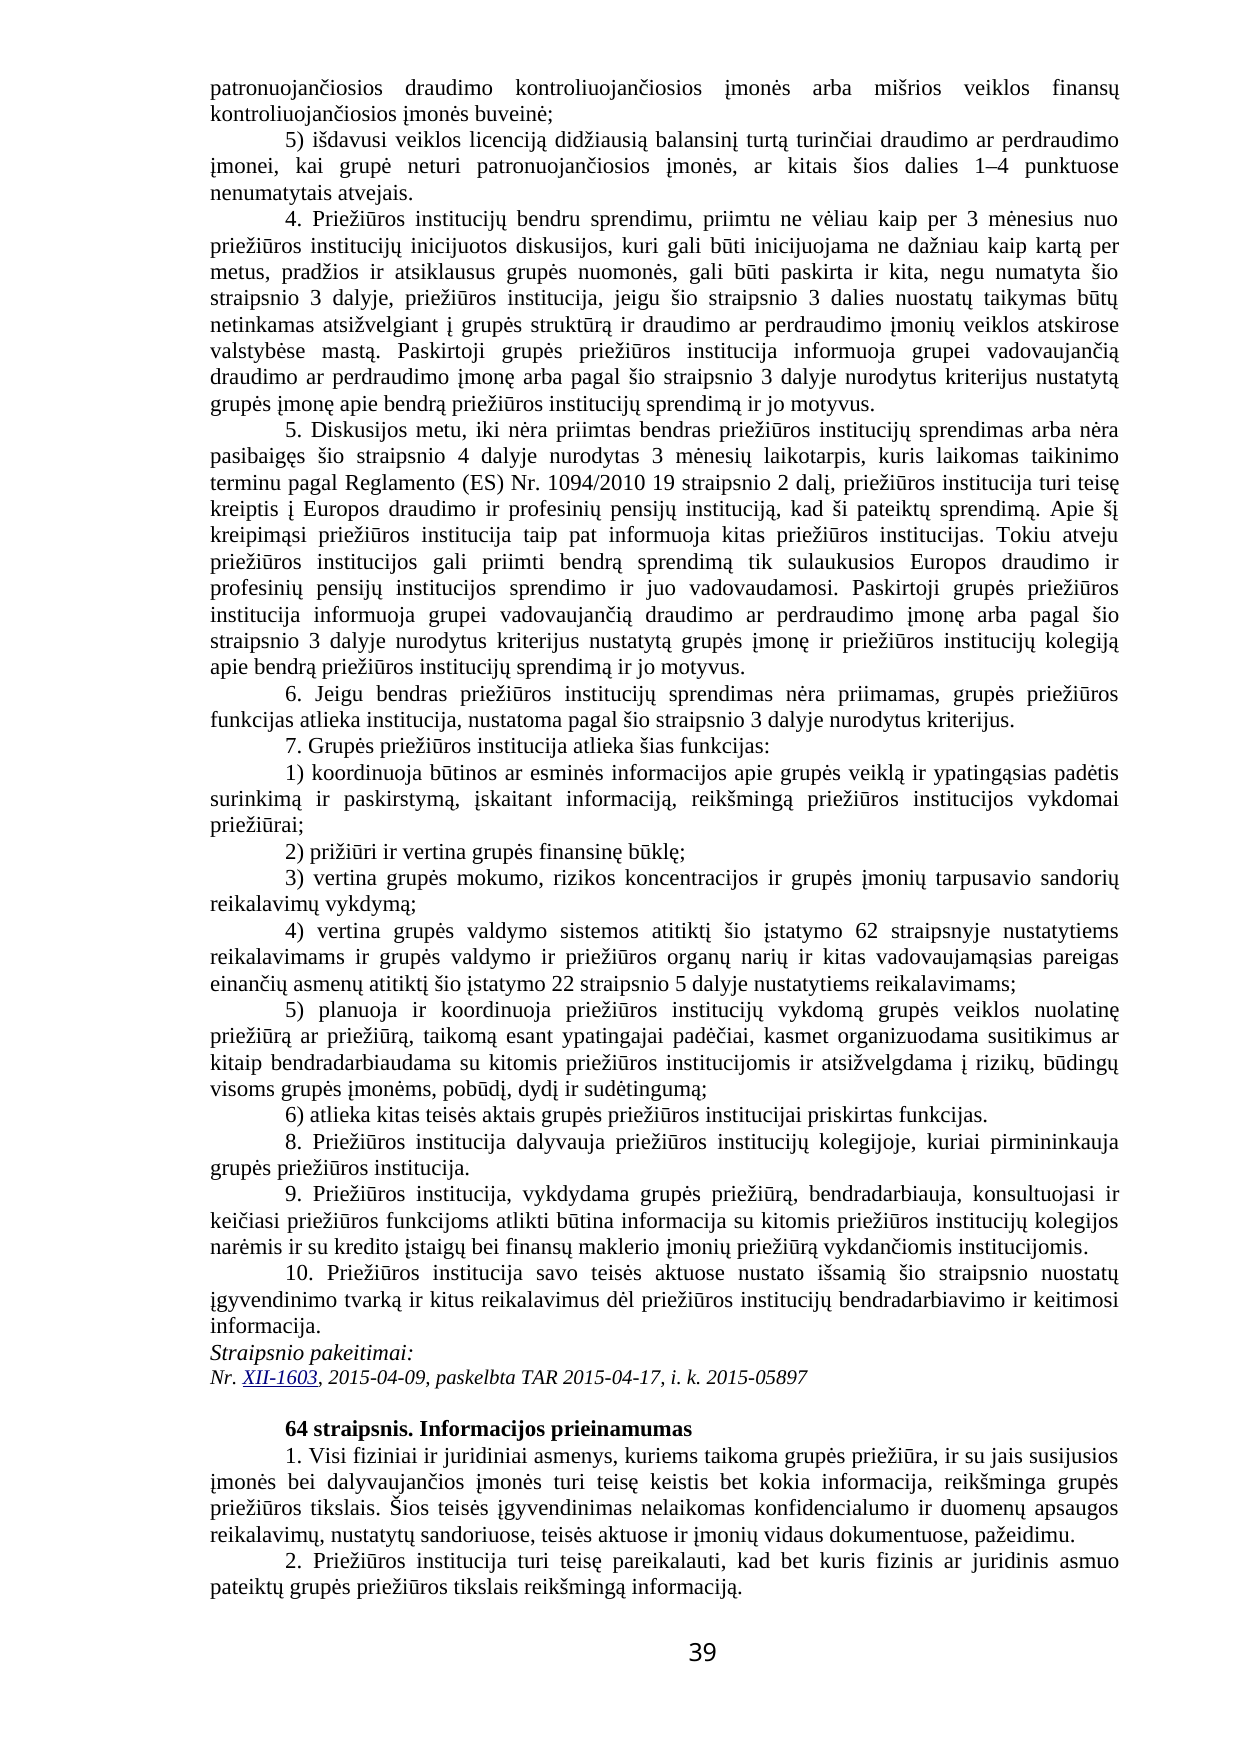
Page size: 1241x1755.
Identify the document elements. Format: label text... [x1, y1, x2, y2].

text 8. Priežiūros institucija dalyvauja priežiūros institucijų kolegijoje, kuriai pirmininkauja grupės priežiūros institucija. [210, 1128, 1120, 1180]
text 10. Priežiūros institucija savo teisės aktuose nustato išsamią šio straipsnio nuostatų įgyvendinimo tvarką ir kitus reikalavimus dėl priežiūros institucijų bendradarbiavimo ir keitimosi informacija. [210, 1259, 1120, 1338]
text Nr. XII-1603, 2015-04-09, paskelbta TAR 2015-04-17, i. k. 2015-05897 [210, 1365, 1120, 1389]
text patronuojančiosios draudimo kontroliuojančiosios įmonės arba mišrios veiklos finansų kontroliuojančiosios įmonės buveinė; [210, 73, 1120, 126]
text 5) išdavusi veiklos licenciją didžiausią balansinį turtą turinčiai draudimo ar perdraudimo įmonei, kai grupė neturi patronuojančiosios įmonės, ar kitais šios dalies 1–4 punktuose nenumatytais atvejais. [210, 126, 1120, 205]
text 6) atlieka kitas teisės aktais grupės priežiūros institucijai priskirtas funkcijas. [210, 1101, 1120, 1128]
text 3) vertina grupės mokumo, rizikos koncentracijos ir grupės įmonių tarpusavio sandorių reikalavimų vykdymą; [210, 864, 1120, 917]
text 1. Visi fiziniai ir juridiniai asmenys, kuriems taikoma grupės priežiūra, ir su jais susijusios įmonės bei dalyvaujančios įmonės turi teisę keistis bet kokia informacija, reikšminga grupės priežiūros tikslais. Šios teisės įgyvendinimas nelaikomas konfidencialumo ir duomenų apsaugos reikalavimų, nustatytų sandoriuose, teisės aktuose ir įmonių vidaus dokumentuose, pažeidimu. [210, 1442, 1120, 1547]
text 2. Priežiūros institucija turi teisę pareikalauti, kad bet kuris fizinis ar juridinis asmuo pateiktų grupės priežiūros tikslais reikšmingą informaciją. [210, 1547, 1120, 1600]
text 7. Grupės priežiūros institucija atlieka šias funkcijas: [210, 732, 1120, 759]
text Straipsnio pakeitimai: [210, 1338, 1120, 1365]
text 2) prižiūri ir vertina grupės finansinę būklę; [210, 838, 1120, 864]
text 5. Diskusijos metu, iki nėra priimtas bendras priežiūros institucijų sprendimas arba nėra pasibaigęs šio straipsnio 4 dalyje nurodytas 3 mėnesių laikotarpis, kuris laikomas taikinimo terminu pagal Reglamento (ES) Nr. 1094/2010 19 straipsnio 2 dalį, priežiūros institucija turi teisę kreiptis į Europos draudimo ir profesinių pensijų instituciją, kad ši pateiktų sprendimą. Apie šį kreipimąsi priežiūros institucija taip pat informuoja kitas priežiūros institucijas. Tokiu atveju priežiūros institucijos gali priimti bendrą sprendimą tik sulaukusios Europos draudimo ir profesinių pensijų institucijos sprendimo ir juo vadovaudamosi. Paskirtoji grupės priežiūros institucija informuoja grupei vadovaujančią draudimo ar perdraudimo įmonę arba pagal šio straipsnio 3 dalyje nurodytus kriterijus nustatytą grupės įmonę ir priežiūros institucijų kolegiją apie bendrą priežiūros institucijų sprendimą ir jo motyvus. [210, 416, 1120, 680]
text 4) vertina grupės valdymo sistemos atitiktį šio įstatymo 62 straipsnyje nustatytiems reikalavimams ir grupės valdymo ir priežiūros organų narių ir kitas vadovaujamąsias pareigas einančių asmenų atitiktį šio įstatymo 22 straipsnio 5 dalyje nustatytiems reikalavimams; [210, 917, 1120, 996]
text 64 straipsnis. Informacijos prieinamumas [210, 1415, 1120, 1442]
text 4. Priežiūros institucijų bendru sprendimu, priimtu ne vėliau kaip per 3 mėnesius nuo priežiūros institucijų inicijuotos diskusijos, kuri gali būti inicijuojama ne dažniau kaip kartą per metus, pradžios ir atsiklausus grupės nuomonės, gali būti paskirta ir kita, negu numatyta šio straipsnio 3 dalyje, priežiūros institucija, jeigu šio straipsnio 3 dalies nuostatų taikymas būtų netinkamas atsižvelgiant į grupės struktūrą ir draudimo ar perdraudimo įmonių veiklos atskirose valstybėse mastą. Paskirtoji grupės priežiūros institucija informuoja grupei vadovaujančią draudimo ar perdraudimo įmonę arba pagal šio straipsnio 3 dalyje nurodytus kriterijus nustatytą grupės įmonę apie bendrą priežiūros institucijų sprendimą ir jo motyvus. [210, 205, 1120, 416]
text 1) koordinuoja būtinos ar esminės informacijos apie grupės veiklą ir ypatingąsias padėtis surinkimą ir paskirstymą, įskaitant informaciją, reikšmingą priežiūros institucijos vykdomai priežiūrai; [210, 759, 1120, 838]
text 9. Priežiūros institucija, vykdydama grupės priežiūrą, bendradarbiauja, konsultuojasi ir keičiasi priežiūros funkcijoms atlikti būtina informacija su kitomis priežiūros institucijų kolegijos narėmis ir su kredito įstaigų bei finansų maklerio įmonių priežiūrą vykdančiomis institucijomis. [210, 1180, 1120, 1259]
text 5) planuoja ir koordinuoja priežiūros institucijų vykdomą grupės veiklos nuolatinę priežiūrą ar priežiūrą, taikomą esant ypatingajai padėčiai, kasmet organizuodama susitikimus ar kitaip bendradarbiaudama su kitomis priežiūros institucijomis ir atsižvelgdama į rizikų, būdingų visoms grupės įmonėms, pobūdį, dydį ir sudėtingumą; [210, 996, 1120, 1101]
text 6. Jeigu bendras priežiūros institucijų sprendimas nėra priimamas, grupės priežiūros funkcijas atlieka institucija, nustatoma pagal šio straipsnio 3 dalyje nurodytus kriterijus. [210, 680, 1120, 732]
